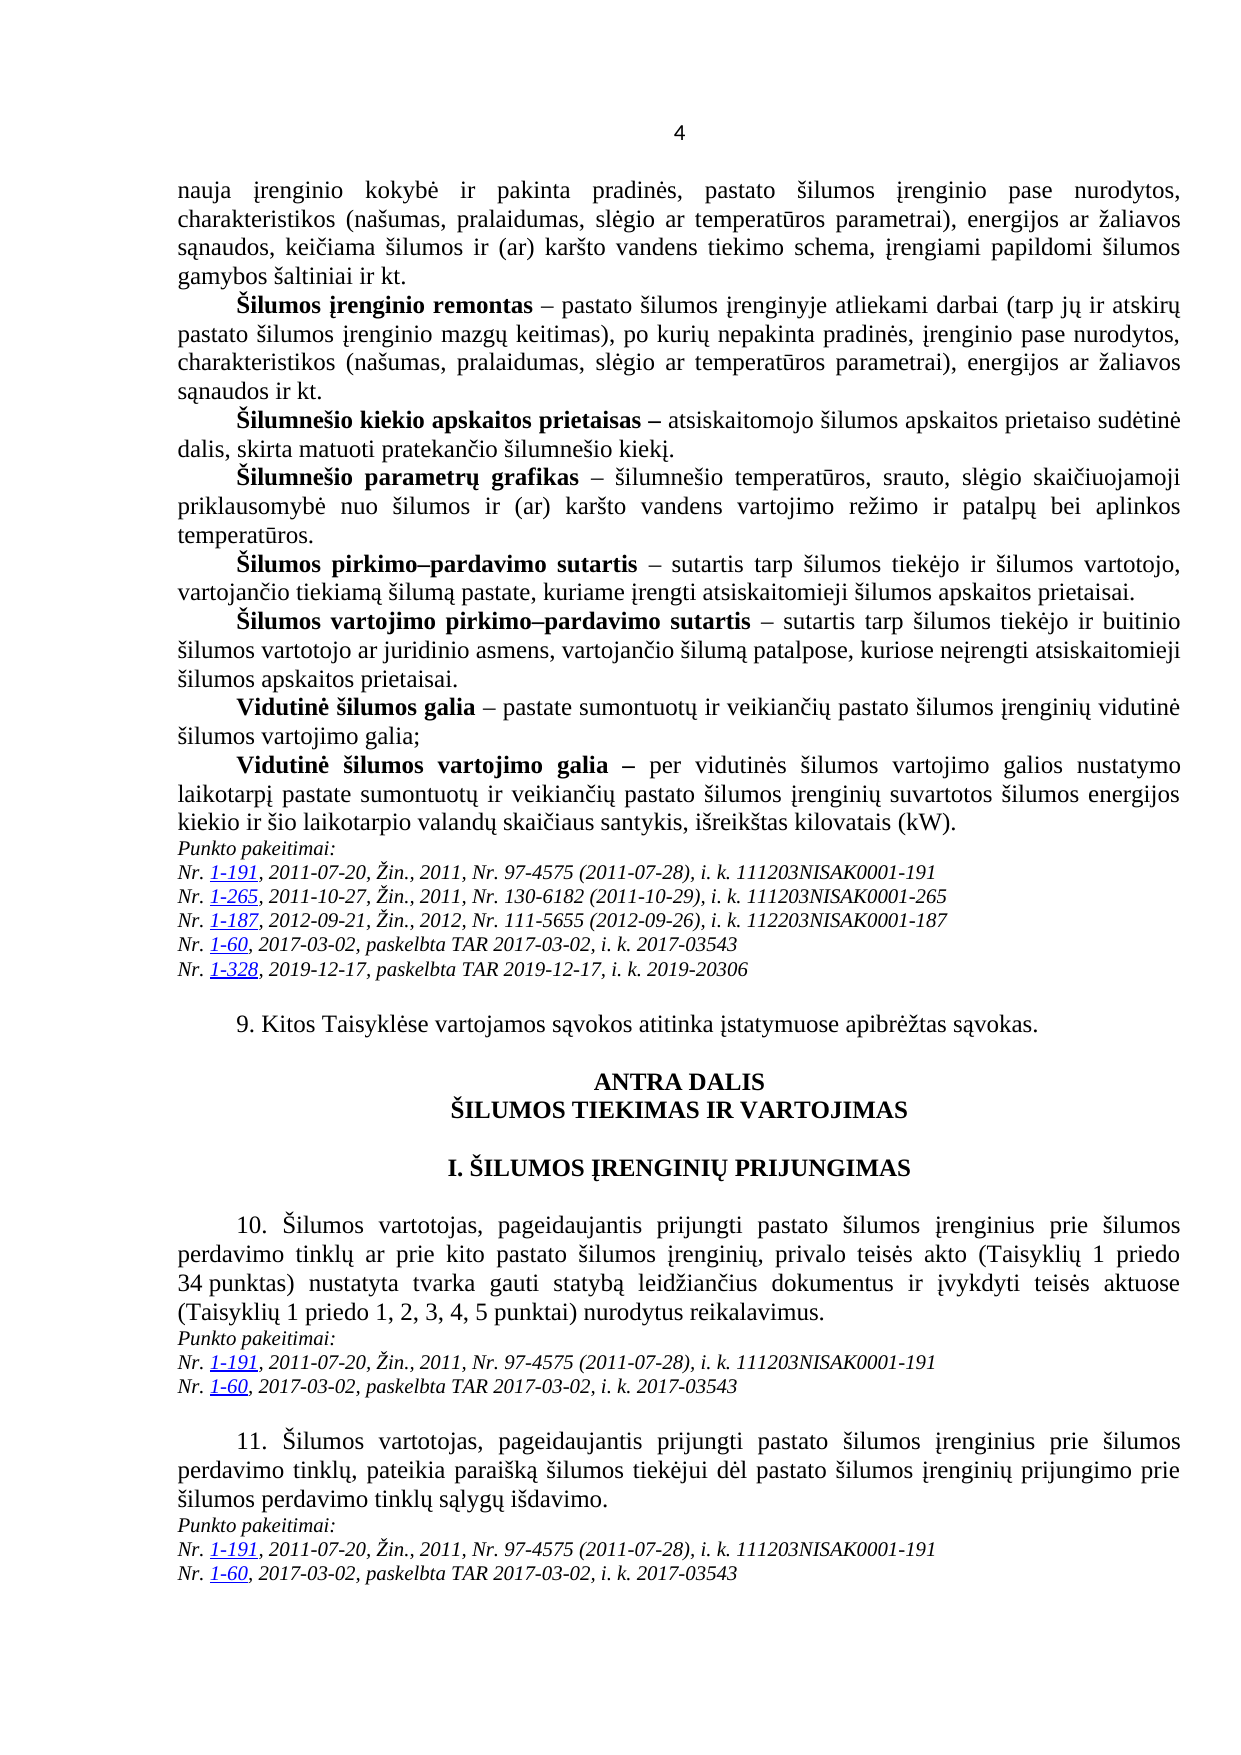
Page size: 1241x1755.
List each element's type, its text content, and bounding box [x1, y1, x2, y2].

text Šilumnešio kiekio apskaitos prietaisas – atsiskaitomojo šilumos apskaitos prietaiso sudėtinė dalis, skirta matuoti pratekančio šilumnešio kiekį. [177, 405, 1181, 462]
text Nr. 1-191, 2011-07-20, Žin., 2011, Nr. 97-4575 (2011-07-28), i. k. 111203NISAK0001-191 [177, 1537, 1181, 1561]
text Nr. 1-191, 2011-07-20, Žin., 2011, Nr. 97-4575 (2011-07-28), i. k. 111203NISAK0001-191 [177, 1349, 1181, 1374]
text Šilumos įrenginio remontas – pastato šilumos įrenginyje atliekami darbai (tarp jų ir atskirų pastato šilumos įrenginio mazgų keitimas), po kurių nepakinta pradinės, įrenginio pase nurodytos, charakteristikos (našumas, pralaidumas, slėgio ar temperatūros parametrai), energijos ar žaliavos sąnaudos ir kt. [177, 290, 1181, 405]
text Šilumos pirkimo–pardavimo sutartis – sutartis tarp šilumos tiekėjo ir šilumos vartotojo, vartojančio tiekiamą šilumą pastate, kuriame įrengti atsiskaitomieji šilumos apskaitos prietaisai. [177, 549, 1181, 606]
text Punkto pakeitimai: [177, 1513, 1181, 1537]
text 11. Šilumos vartotojas, pageidaujantis prijungti pastato šilumos įrenginius prie šilumos perdavimo tinklų, pateikia paraišką šilumos tiekėjui dėl pastato šilumos įrenginių prijungimo prie šilumos perdavimo tinklų sąlygų išdavimo. [177, 1426, 1181, 1513]
text Vidutinė šilumos vartojimo galia – per vidutinės šilumos vartojimo galios nustatymo laikotarpį pastate sumontuotų ir veikiančių pastato šilumos įrenginių suvartotos šilumos energijos kiekio ir šio laikotarpio valandų skaičiaus santykis, išreikštas kilovatais (kW). [177, 750, 1181, 836]
text Nr. 1-60, 2017-03-02, paskelbta TAR 2017-03-02, i. k. 2017-03543 [177, 1374, 1181, 1398]
text Nr. 1-191, 2011-07-20, Žin., 2011, Nr. 97-4575 (2011-07-28), i. k. 111203NISAK0001-191 [177, 860, 1181, 884]
text Nr. 1-60, 2017-03-02, paskelbta TAR 2017-03-02, i. k. 2017-03543 [177, 1561, 1181, 1585]
text ŠILUMOS TIEKIMAS IR VARTOJIMAS [177, 1096, 1181, 1124]
text 10. Šilumos vartotojas, pageidaujantis prijungti pastato šilumos įrenginius prie šilumos perdavimo tinklų ar prie kito pastato šilumos įrenginių, privalo teisės akto (Taisyklių 1 priedo 34 punktas) nustatyta tvarka gauti statybą leidžiančius dokumentus ir įvykdyti teisės aktuose (Taisyklių 1 priedo 1, 2, 3, 4, 5 punktai) nurodytus reikalavimus. [177, 1211, 1181, 1326]
text Vidutinė šilumos galia – pastate sumontuotų ir veikiančių pastato šilumos įrenginių vidutinė šilumos vartojimo galia; [177, 692, 1181, 750]
text ANTRA DALIS [177, 1067, 1181, 1096]
text Šilumnešio parametrų grafikas – šilumnešio temperatūros, srauto, slėgio skaičiuojamoji priklausomybė nuo šilumos ir (ar) karšto vandens vartojimo režimo ir patalpų bei aplinkos temperatūros. [177, 462, 1181, 549]
text I. ŠILUMOS ĮRENGINIŲ PRIJUNGIMAS [177, 1153, 1181, 1182]
text Nr. 1-328, 2019-12-17, paskelbta TAR 2019-12-17, i. k. 2019-20306 [177, 956, 1181, 981]
text Punkto pakeitimai: [177, 836, 1181, 860]
text Nr. 1-187, 2012-09-21, Žin., 2012, Nr. 111-5655 (2012-09-26), i. k. 112203NISAK0001-187 [177, 908, 1181, 932]
text 9. Kitos Taisyklėse vartojamos sąvokos atitinka įstatymuose apibrėžtas sąvokas. [177, 1009, 1181, 1038]
text Punkto pakeitimai: [177, 1326, 1181, 1349]
text Šilumos vartojimo pirkimo–pardavimo sutartis – sutartis tarp šilumos tiekėjo ir buitinio šilumos vartotojo ar juridinio asmens, vartojančio šilumą patalpose, kuriose neįrengti atsiskaitomieji šilumos apskaitos prietaisai. [177, 606, 1181, 692]
text Nr. 1-265, 2011-10-27, Žin., 2011, Nr. 130-6182 (2011-10-29), i. k. 111203NISAK0001-265 [177, 884, 1181, 908]
text nauja įrenginio kokybė ir pakinta pradinės, pastato šilumos įrenginio pase nurodytos, charakteristikos (našumas, pralaidumas, slėgio ar temperatūros parametrai), energijos ar žaliavos sąnaudos, keičiama šilumos ir (ar) karšto vandens tiekimo schema, įrengiami papildomi šilumos gamybos šaltiniai ir kt. [177, 175, 1181, 290]
text Nr. 1-60, 2017-03-02, paskelbta TAR 2017-03-02, i. k. 2017-03543 [177, 932, 1181, 956]
